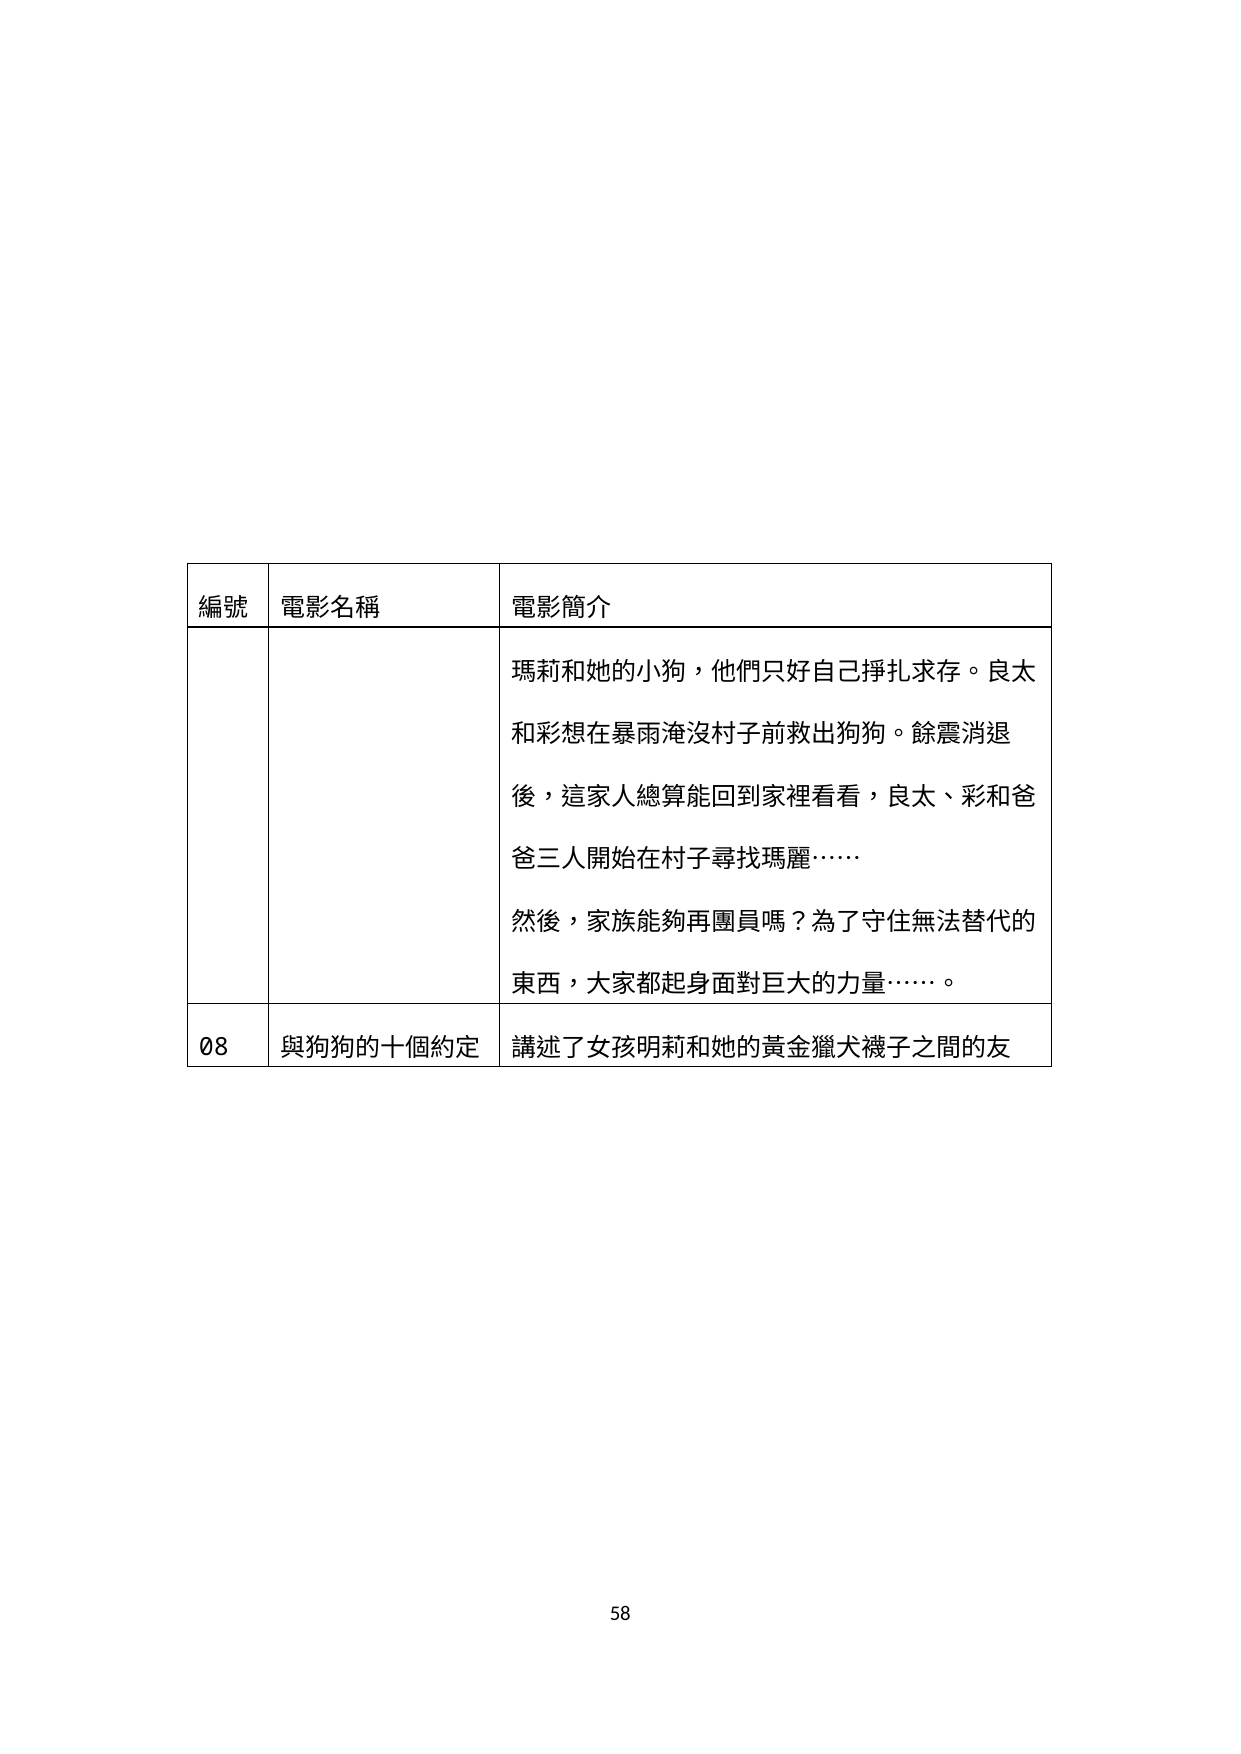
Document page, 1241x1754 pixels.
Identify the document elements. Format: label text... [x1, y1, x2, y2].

table_cell [269, 628, 499, 1002]
table_cell 講述了女孩明莉和她的黃金獵犬襪子之間的友 [500, 1004, 1051, 1066]
table_header 電影名稱 [269, 564, 499, 626]
table_cell [188, 628, 268, 1002]
table_cell 與狗狗的十個約定 [269, 1004, 499, 1066]
table_cell 瑪莉和她的小狗，他們只好自己掙扎求存。良太和彩想在暴雨淹沒村子前救出狗狗。餘震消退後，這家人總算能回到家裡看看，良太、彩和爸爸三人開始在村子尋找瑪麗…… 然後，家族能夠再團員嗎？為了守住無法替代的東西，大家都起身面對巨大的力量……。 [500, 628, 1051, 1002]
table_header 編號 [188, 564, 268, 626]
table_cell 08 [188, 1004, 268, 1066]
table_header 電影簡介 [500, 564, 1051, 626]
